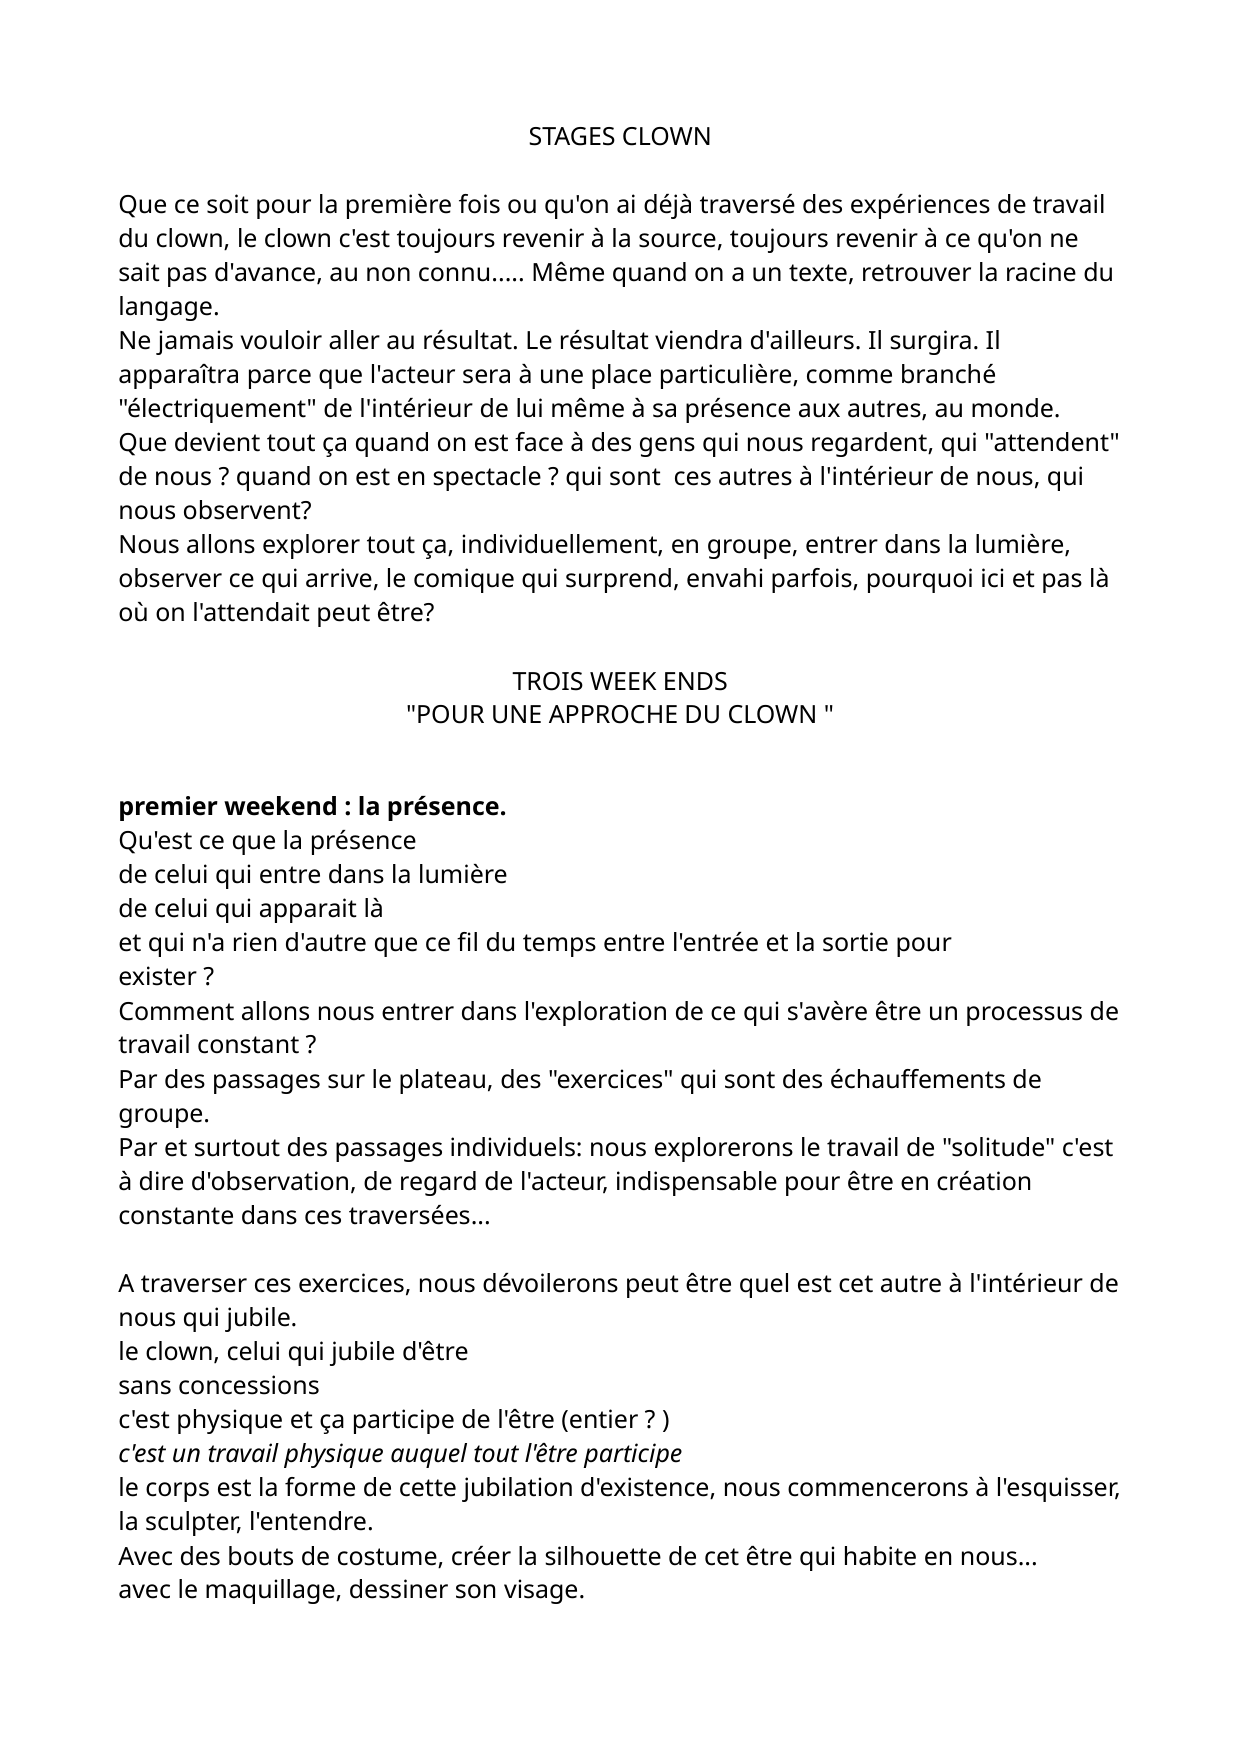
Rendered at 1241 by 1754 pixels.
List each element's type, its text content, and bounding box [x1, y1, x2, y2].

text sans concessions [118, 1368, 1122, 1402]
text Qu'est ce que la présence [118, 823, 1122, 857]
text de celui qui entre dans la lumière [118, 857, 1122, 891]
text "POUR UNE APPROCHE DU CLOWN " [118, 697, 1122, 731]
text Par et surtout des passages individuels: nous explorerons le travail de "solitude" c'est à dire d'observation, de regard de l'acteur, indispensable pour être en création constante dans ces traversées... [118, 1129, 1122, 1232]
text Que devient tout ça quand on est face à des gens qui nous regardent, qui "attendent" de nous ? quand on est en spectacle ? qui sont ces autres à l'intérieur de nous, qui nous observent? [118, 425, 1122, 527]
text Comment allons nous entrer dans l'exploration de ce qui s'avère être un processus de travail constant ? [118, 993, 1122, 1061]
text et qui n'a rien d'autre que ce fil du temps entre l'entrée et la sortie pour [118, 925, 1122, 959]
text premier weekend : la présence. [118, 789, 1122, 823]
text exister ? [118, 959, 1122, 993]
text A traverser ces exercices, nous dévoilerons peut être quel est cet autre à l'intérieur de nous qui jubile. [118, 1266, 1122, 1334]
text Que ce soit pour la première fois ou qu'on ai déjà traversé des expériences de travail du clown, le clown c'est toujours revenir à la source, toujours revenir à ce qu'on ne sait pas d'avance, au non connu..... Même quand on a un texte, retrouver la racine du langage. [118, 186, 1122, 322]
text le corps est la forme de cette jubilation d'existence, nous commencerons à l'esquisser, la sculpter, l'entendre. [118, 1470, 1122, 1538]
text TROIS WEEK ENDS [118, 663, 1122, 697]
text avec le maquillage, dessiner son visage. [118, 1572, 1122, 1606]
text Nous allons explorer tout ça, individuellement, en groupe, entrer dans la lumière, observer ce qui arrive, le comique qui surprend, envahi parfois, pourquoi ici et pas là où on l'attendait peut être? [118, 527, 1122, 629]
text Ne jamais vouloir aller au résultat. Le résultat viendra d'ailleurs. Il surgira. Il apparaîtra parce que l'acteur sera à une place particulière, comme branché "électriquement" de l'intérieur de lui même à sa présence aux autres, au monde. [118, 322, 1122, 425]
text c'est un travail physique auquel tout l'être participe [118, 1436, 1122, 1470]
text c'est physique et ça participe de l'être (entier ? ) [118, 1402, 1122, 1436]
text Par des passages sur le plateau, des "exercices" qui sont des échauffements de groupe. [118, 1061, 1122, 1129]
text le clown, celui qui jubile d'être [118, 1334, 1122, 1368]
text Avec des bouts de costume, créer la silhouette de cet être qui habite en nous... [118, 1538, 1122, 1572]
text de celui qui apparait là [118, 891, 1122, 925]
text STAGES CLOWN [118, 118, 1122, 152]
